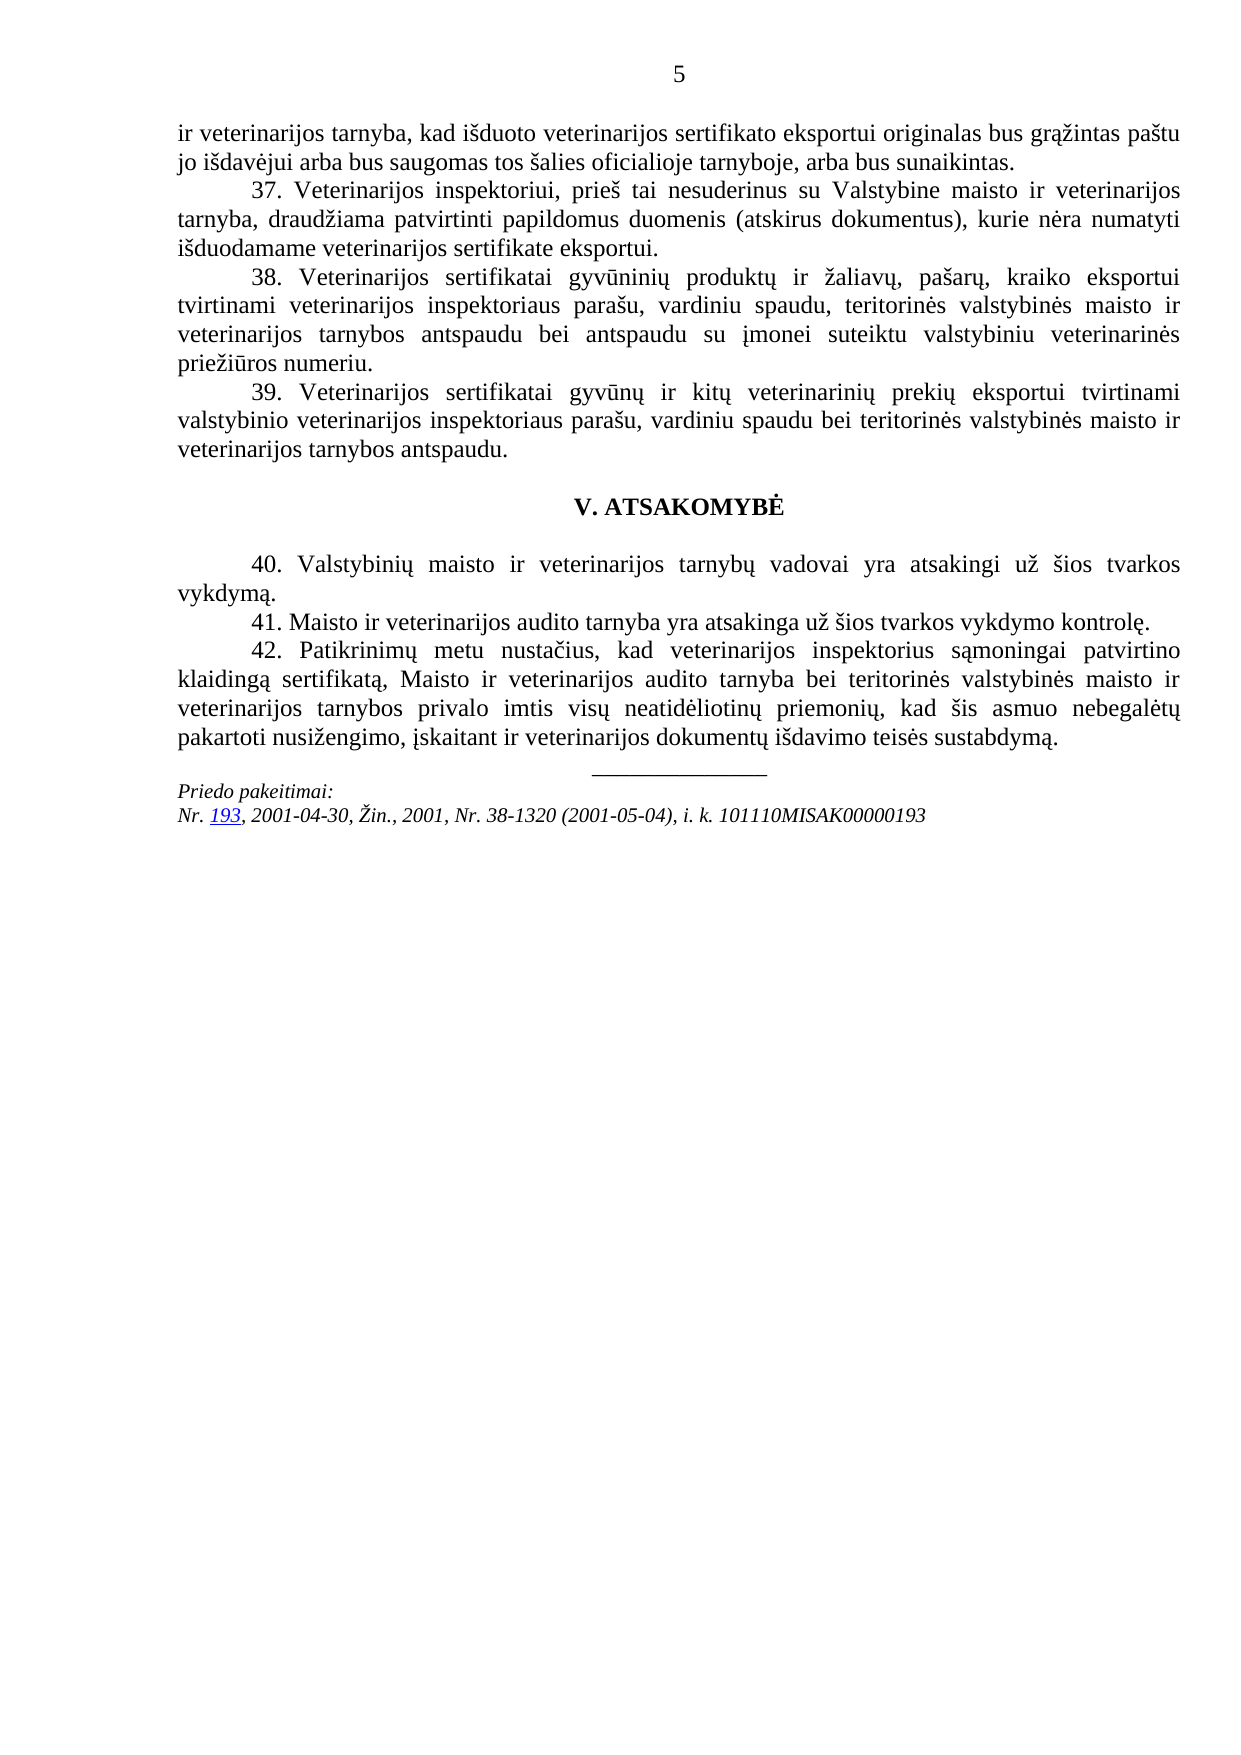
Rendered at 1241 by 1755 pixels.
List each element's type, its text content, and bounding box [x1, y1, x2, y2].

text 37. Veterinarijos inspektoriui, prieš tai nesuderinus su Valstybine maisto ir veterinarijos tarnyba, draudžiama patvirtinti papildomus duomenis (atskirus dokumentus), kurie nėra numatyti išduodamame veterinarijos sertifikate eksportui. [177, 176, 1181, 262]
text ir veterinarijos tarnyba, kad išduoto veterinarijos sertifikato eksportui originalas bus grąžintas paštu jo išdavėjui arba bus saugomas tos šalies oficialioje tarnyboje, arba bus sunaikintas. [177, 118, 1181, 176]
text 42. Patikrinimų metu nustačius, kad veterinarijos inspektorius sąmoningai patvirtino klaidingą sertifikatą, Maisto ir veterinarijos audito tarnyba bei teritorinės valstybinės maisto ir veterinarijos tarnybos privalo imtis visų neatidėliotinų priemonių, kad šis asmuo nebegalėtų pakartoti nusižengimo, įskaitant ir veterinarijos dokumentų išdavimo teisės sustabdymą. [177, 636, 1181, 751]
text 38. Veterinarijos sertifikatai gyvūninių produktų ir žaliavų, pašarų, kraiko eksportui tvirtinami veterinarijos inspektoriaus parašu, vardiniu spaudu, teritorinės valstybinės maisto ir veterinarijos tarnybos antspaudu bei antspaudu su įmonei suteiktu valstybiniu veterinarinės priežiūros numeriu. [177, 262, 1181, 377]
text 40. Valstybinių maisto ir veterinarijos tarnybų vadovai yra atsakingi už šios tvarkos vykdymą. [177, 549, 1181, 607]
text V. ATSAKOMYBĖ [177, 492, 1181, 521]
text Priedo pakeitimai: [177, 779, 1181, 803]
text 41. Maisto ir veterinarijos audito tarnyba yra atsakinga už šios tvarkos vykdymo kontrolę. [177, 607, 1181, 636]
text ______________ [177, 751, 1181, 779]
text 39. Veterinarijos sertifikatai gyvūnų ir kitų veterinarinių prekių eksportui tvirtinami valstybinio veterinarijos inspektoriaus parašu, vardiniu spaudu bei teritorinės valstybinės maisto ir veterinarijos tarnybos antspaudu. [177, 377, 1181, 463]
text Nr. 193, 2001-04-30, Žin., 2001, Nr. 38-1320 (2001-05-04), i. k. 101110MISAK00000193 [177, 803, 1181, 827]
